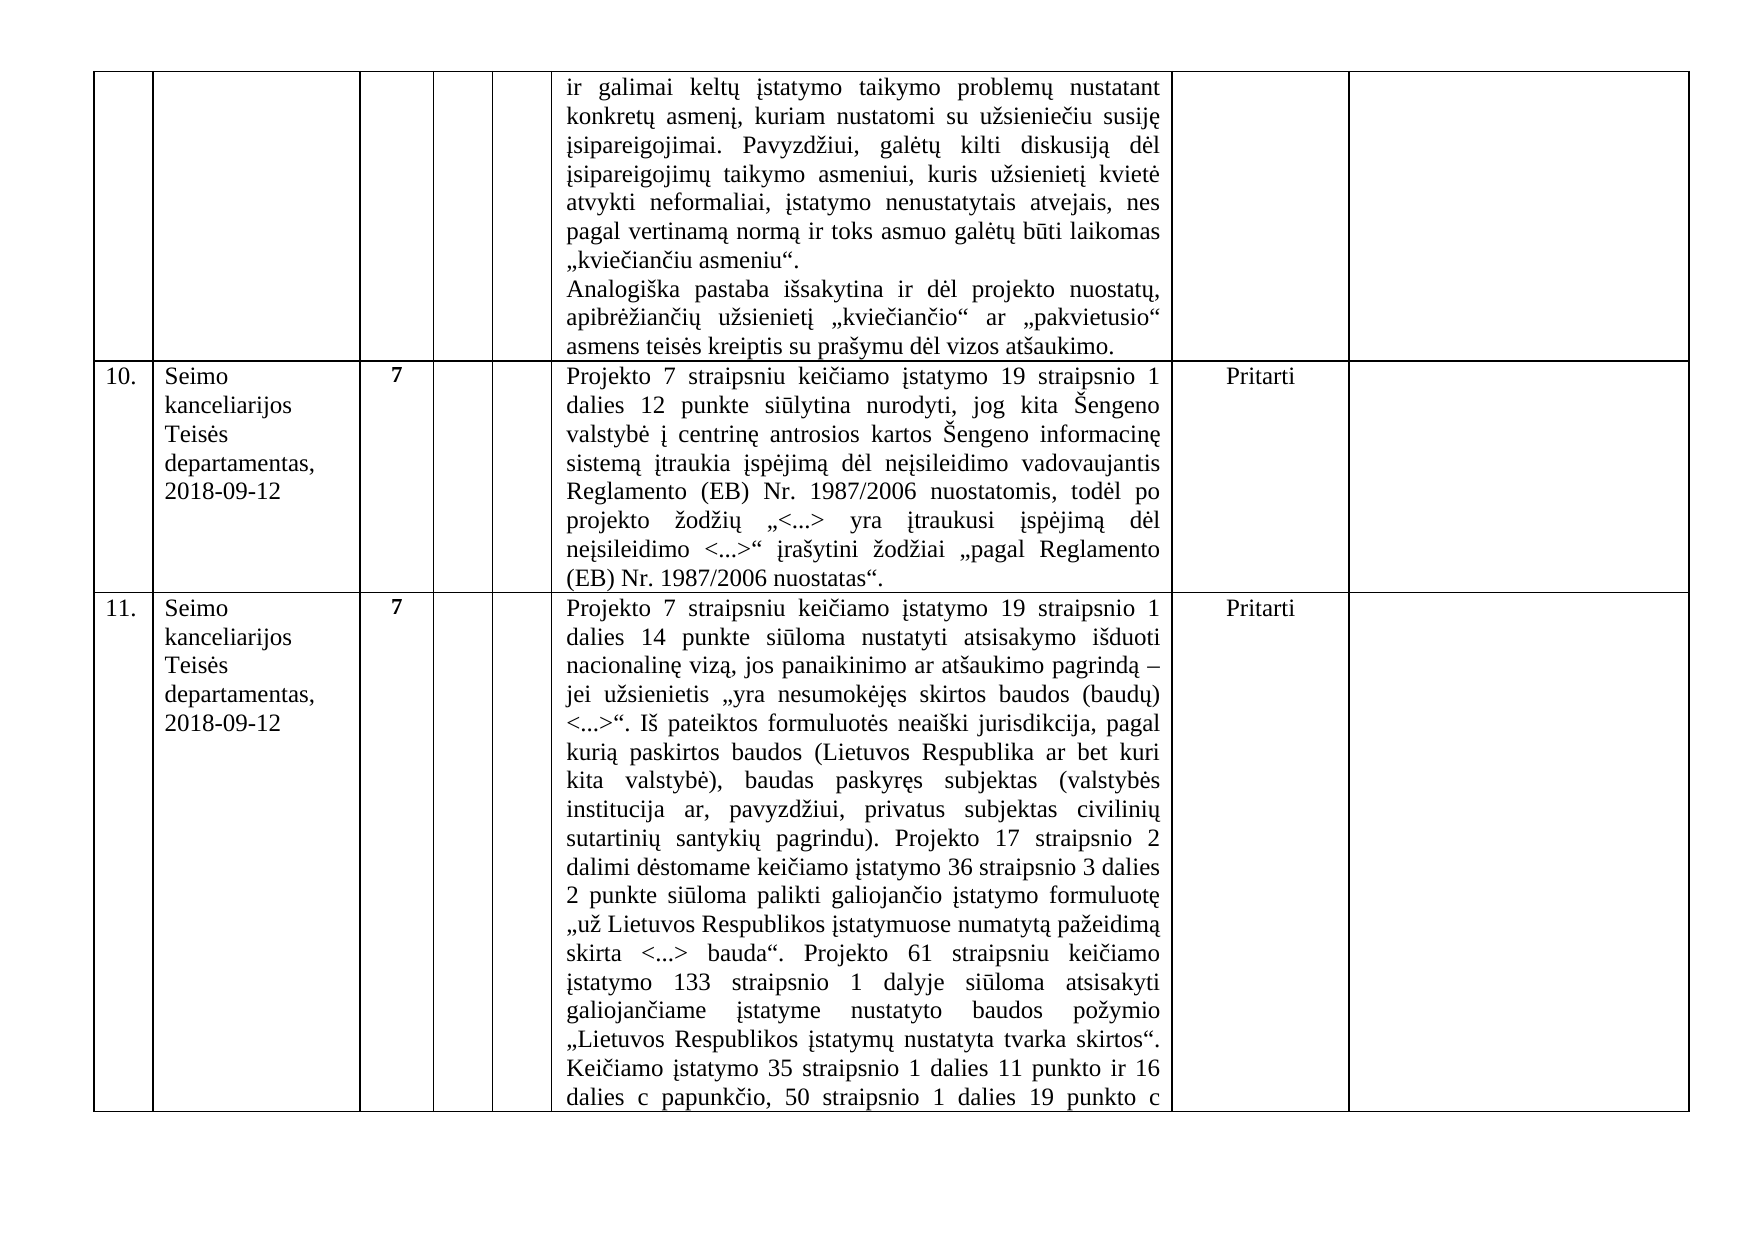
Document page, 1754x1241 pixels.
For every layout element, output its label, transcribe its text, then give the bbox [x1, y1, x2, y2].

table_cell [434, 72, 492, 360]
table_cell Pritarti [1173, 362, 1348, 591]
table_cell [1350, 362, 1688, 591]
table_cell ir galimai keltų įstatymo taikymo problemų nustatant konkretų asmenį, kuriam nustatomi su užsieniečiu susiję įsipareigojimai. Pavyzdžiui, galėtų kilti diskusiją dėl įsipareigojimų taikymo asmeniui, kuris užsienietį kvietė atvykti neformaliai, įstatymo nenustatytais atvejais, nes pagal vertinamą normą ir toks asmuo galėtų būti laikomas „kviečiančiu asmeniu“. Analogiška pastaba išsakytina ir dėl projekto nuostatų, apibrėžiančių užsienietį „kviečiančio“ ar „pakvietusio“ asmens teisės kreiptis su prašymu dėl vizos atšaukimo. [552, 72, 1171, 360]
table_cell Projekto 7 straipsniu keičiamo įstatymo 19 straipsnio 1 dalies 14 punkte siūloma nustatyti atsisakymo išduoti nacionalinę vizą, jos panaikinimo ar atšaukimo pagrindą – jei užsienietis „yra nesumokėjęs skirtos baudos (baudų) <...>“. Iš pateiktos formuluotės neaiški jurisdikcija, pagal kurią paskirtos baudos (Lietuvos Respublika ar bet kuri kita valstybė), baudas paskyręs subjektas (valstybės institucija ar, pavyzdžiui, privatus subjektas civilinių sutartinių santykių pagrindu). Projekto 17 straipsnio 2 dalimi dėstomame keičiamo įstatymo 36 straipsnio 3 dalies 2 punkte siūloma palikti galiojančio įstatymo formuluotę „už Lietuvos Respublikos įstatymuose numatytą pažeidimą skirta <...> bauda“. Projekto 61 straipsniu keičiamo įstatymo 133 straipsnio 1 dalyje siūloma atsisakyti galiojančiame įstatyme nustatyto baudos požymio „Lietuvos Respublikos įstatymų nustatyta tvarka skirtos“. Keičiamo įstatymo 35 straipsnio 1 dalies 11 punkto ir 16 dalies c papunkčio, 50 straipsnio 1 dalies 19 punkto c [552, 593, 1171, 1111]
table_cell Seimo kanceliarijos Teisės departamentas, 2018-09-12 [154, 362, 359, 591]
table_cell [493, 593, 551, 1111]
table_cell [361, 72, 433, 360]
table_cell 10. [95, 362, 152, 591]
table_cell [95, 72, 152, 360]
table_cell [1350, 593, 1688, 1111]
table_cell [493, 362, 551, 591]
table_cell [1350, 72, 1688, 360]
table_cell 7 [361, 362, 433, 591]
table_cell [154, 72, 359, 360]
table_cell [434, 362, 492, 591]
table_cell [434, 593, 492, 1111]
table_cell Projekto 7 straipsniu keičiamo įstatymo 19 straipsnio 1 dalies 12 punkte siūlytina nurodyti, jog kita Šengeno valstybė į centrinę antrosios kartos Šengeno informacinę sistemą įtraukia įspėjimą dėl neįsileidimo vadovaujantis Reglamento (EB) Nr. 1987/2006 nuostatomis, todėl po projekto žodžių „<...> yra įtraukusi įspėjimą dėl neįsileidimo <...>“ įrašytini žodžiai „pagal Reglamento (EB) Nr. 1987/2006 nuostatas“. [552, 362, 1171, 591]
table_cell Seimo kanceliarijos Teisės departamentas, 2018-09-12 [154, 593, 359, 1111]
table_cell [493, 72, 551, 360]
table_cell Pritarti [1173, 593, 1348, 1111]
table_cell 7 [361, 593, 433, 1111]
table_cell 11. [95, 593, 152, 1111]
table_cell [1173, 72, 1348, 360]
